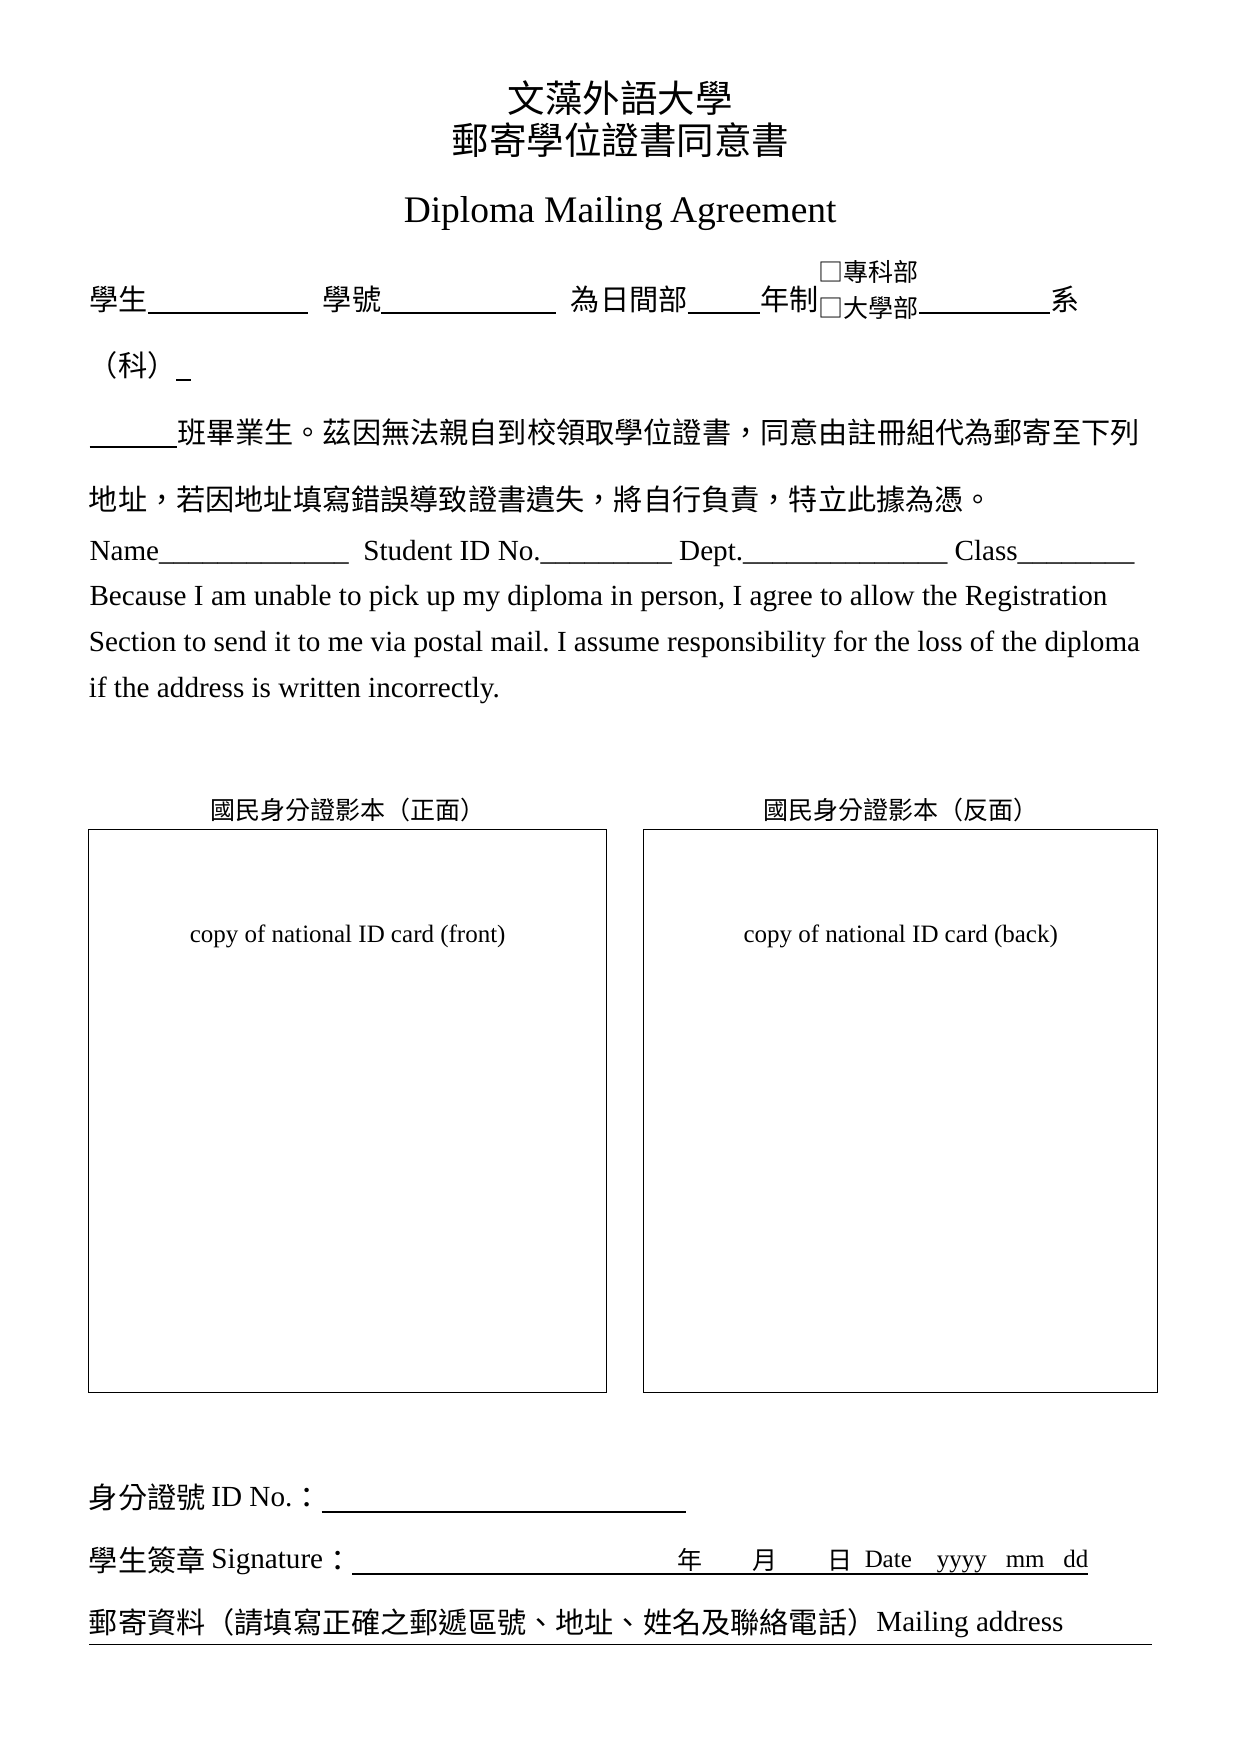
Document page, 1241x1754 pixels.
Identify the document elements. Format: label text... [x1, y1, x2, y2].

table_cell [607, 829, 643, 1392]
text 學生 學號 為日間部 年制□專科部□大學部 系（科） [89, 257, 1152, 390]
text Name_____________ Student ID No._________ Dept.______________ Class________ [89, 523, 1152, 569]
table_cell copy of national ID card (front) [89, 830, 606, 1392]
text 郵寄學位證書同意書 [89, 121, 1152, 162]
table_cell copy of national ID card (back) [644, 830, 1157, 1392]
text Diploma Mailing Agreement [89, 189, 1152, 230]
table_header [606, 767, 644, 829]
text 班畢業生。茲因無法親自到校領取學位證書，同意由註冊組代為郵寄至下列地址，若因地址填寫錯誤導致證書遺失，將自行負責，特立此據為憑。 [89, 390, 1152, 523]
table_header 國民身分證影本（正面） [89, 767, 606, 829]
text 文藻外語大學 [89, 79, 1152, 121]
text 學生簽章Signature： 年 月 日 Date yyyy mm dd [89, 1517, 1152, 1579]
text 郵寄資料（請填寫正確之郵遞區號、地址、姓名及聯絡電話）Mailing address [89, 1579, 1152, 1644]
text 身分證號ID No.： [89, 1454, 1152, 1517]
text Because I am unable to pick up my diploma in person, I agree to allow the Registration Section to send it to me via postal mail. I assume responsibility for the loss of the diploma if the address is written incorrectly. [89, 569, 1152, 707]
table_header 國民身分證影本（反面） [644, 767, 1157, 829]
